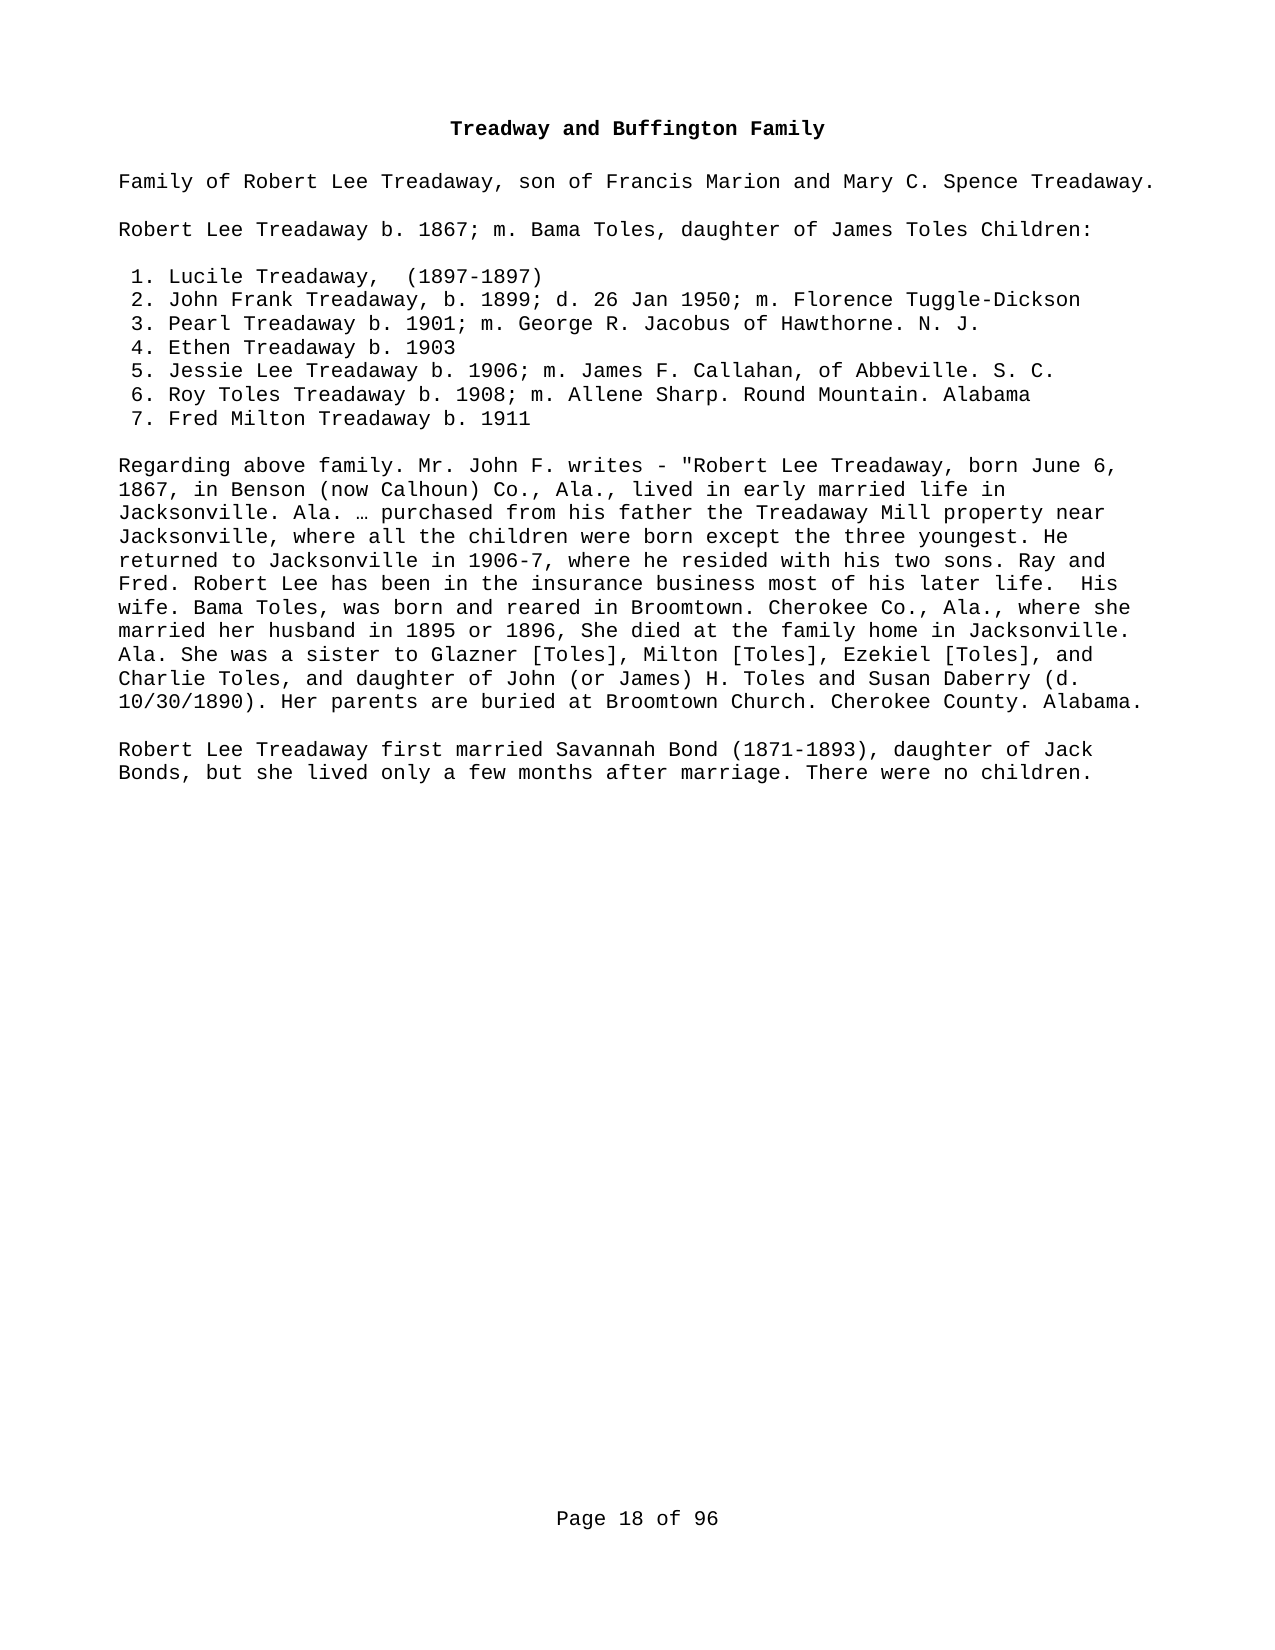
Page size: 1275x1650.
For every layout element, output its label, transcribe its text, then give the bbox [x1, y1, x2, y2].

text 6. Roy Toles Treadaway b. 1908; m. Allene Sharp. Round Mountain. Alabama [118, 384, 1157, 408]
text 7. Fred Milton Treadaway b. 1911 [118, 408, 1157, 431]
text 2. John Frank Treadaway, b. 1899; d. 26 Jan 1950; m. Florence Tuggle-Dickson [118, 289, 1157, 313]
text 1. Lucile Treadaway, (1897-1897) [118, 266, 1157, 289]
text Family of Robert Lee Treadaway, son of Francis Marion and Mary C. Spence Treadaway. [118, 171, 1157, 195]
text Robert Lee Treadaway b. 1867; m. Bama Toles, daughter of James Toles Children: [118, 218, 1157, 242]
text Robert Lee Treadaway first married Savannah Bond (1871-1893), daughter of Jack Bonds, but she lived only a few months after marriage. There were no children. [118, 739, 1157, 786]
text 5. Jessie Lee Treadaway b. 1906; m. James F. Callahan, of Abbeville. S. C. [118, 360, 1157, 384]
text 4. Ethen Treadaway b. 1903 [118, 337, 1157, 360]
text 3. Pearl Treadaway b. 1901; m. George R. Jacobus of Hawthorne. N. J. [118, 313, 1157, 337]
text Regarding above family. Mr. John F. writes - "Robert Lee Treadaway, born June 6, 1867, in Benson (now Calhoun) Co., Ala., lived in early married life in Jacksonville. Ala. … purchased from his father the Treadaway Mill property near Jacksonville, where all the children were born except the three youngest. He returned to Jacksonville in 1906-7, where he resided with his two sons. Ray and Fred. Robert Lee has been in the insurance business most of his later life. His wife. Bama Toles, was born and reared in Broomtown. Cherokee Co., Ala., where she married her husband in 1895 or 1896, She died at the family home in Jacksonville. Ala. She was a sister to Glazner [Toles], Milton [Toles], Ezekiel [Toles], and Charlie Toles, and daughter of John (or James) H. Toles and Susan Daberry (d. 10/30/1890). Her parents are buried at Broomtown Church. Cherokee County. Alabama. [118, 455, 1157, 715]
